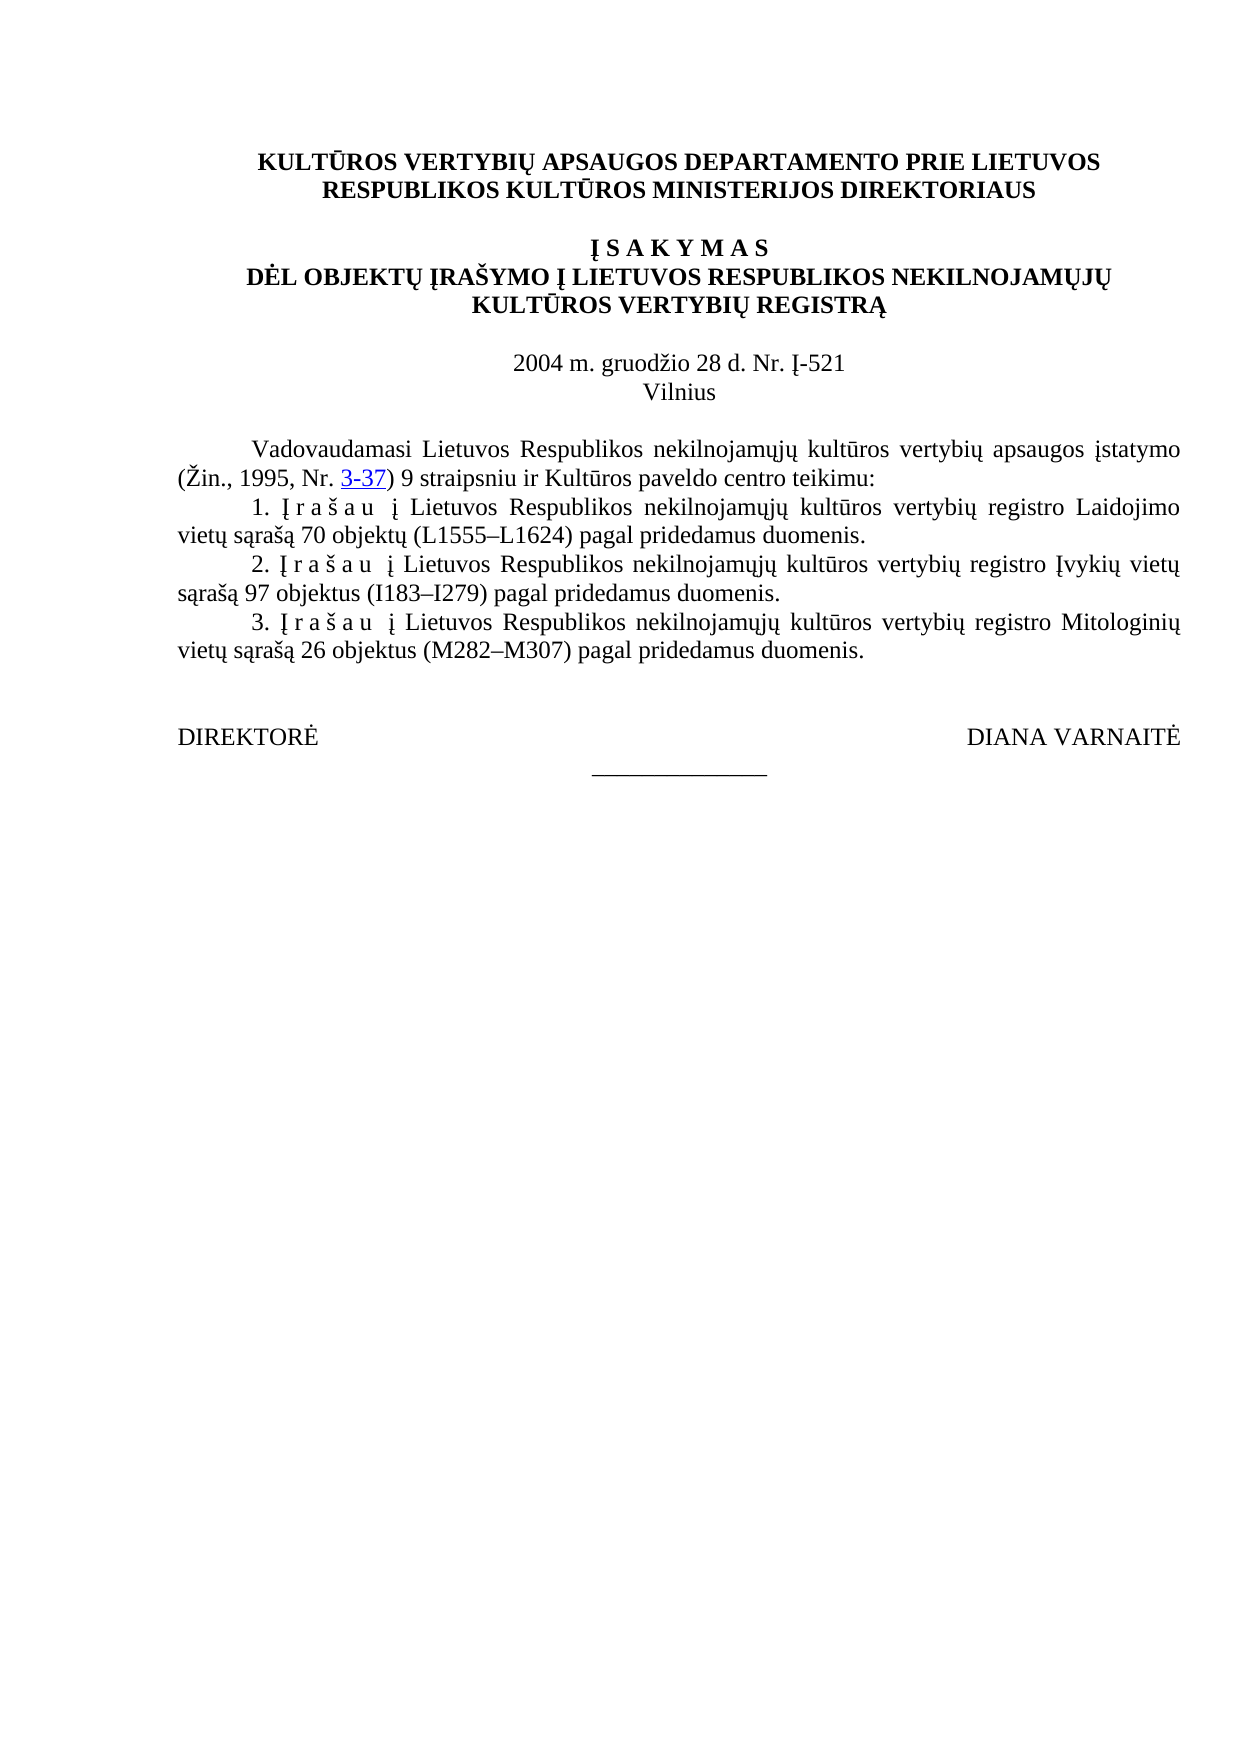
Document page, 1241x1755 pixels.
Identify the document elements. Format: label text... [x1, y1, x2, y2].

text Vilnius [177, 377, 1181, 406]
text Vadovaudamasi Lietuvos Respublikos nekilnojamųjų kultūros vertybių apsaugos įstatymo (Žin., 1995, Nr. 3-37) 9 straipsniu ir Kultūros paveldo centro teikimu: [177, 434, 1181, 492]
text 1. Įrašau į Lietuvos Respublikos nekilnojamųjų kultūros vertybių registro Laidojimo vietų sąrašą 70 objektų (L1555–L1624) pagal pridedamus duomenis. [177, 492, 1181, 549]
text 2004 m. gruodžio 28 d. Nr. Į-521 [177, 348, 1181, 377]
text ______________ [177, 751, 1181, 779]
text DĖL OBJEKTŲ ĮRAŠYMO Į LIETUVOS RESPUBLIKOS NEKILNOJAMŲJŲ KULTŪROS VERTYBIŲ REGISTRĄ [177, 262, 1181, 319]
text DIREKTORĖ DIANA VARNAITĖ [177, 722, 1181, 751]
text Į S A K Y M A S [177, 233, 1181, 262]
text 3. Įrašau į Lietuvos Respublikos nekilnojamųjų kultūros vertybių registro Mitologinių vietų sąrašą 26 objektus (M282–M307) pagal pridedamus duomenis. [177, 607, 1181, 664]
text 2. Įrašau į Lietuvos Respublikos nekilnojamųjų kultūros vertybių registro Įvykių vietų sąrašą 97 objektus (I183–I279) pagal pridedamus duomenis. [177, 549, 1181, 607]
text KULTŪROS VERTYBIŲ APSAUGOS DEPARTAMENTO PRIE LIETUVOS RESPUBLIKOS KULTŪROS MINISTERIJOS DIREKTORIAUS [177, 147, 1181, 204]
